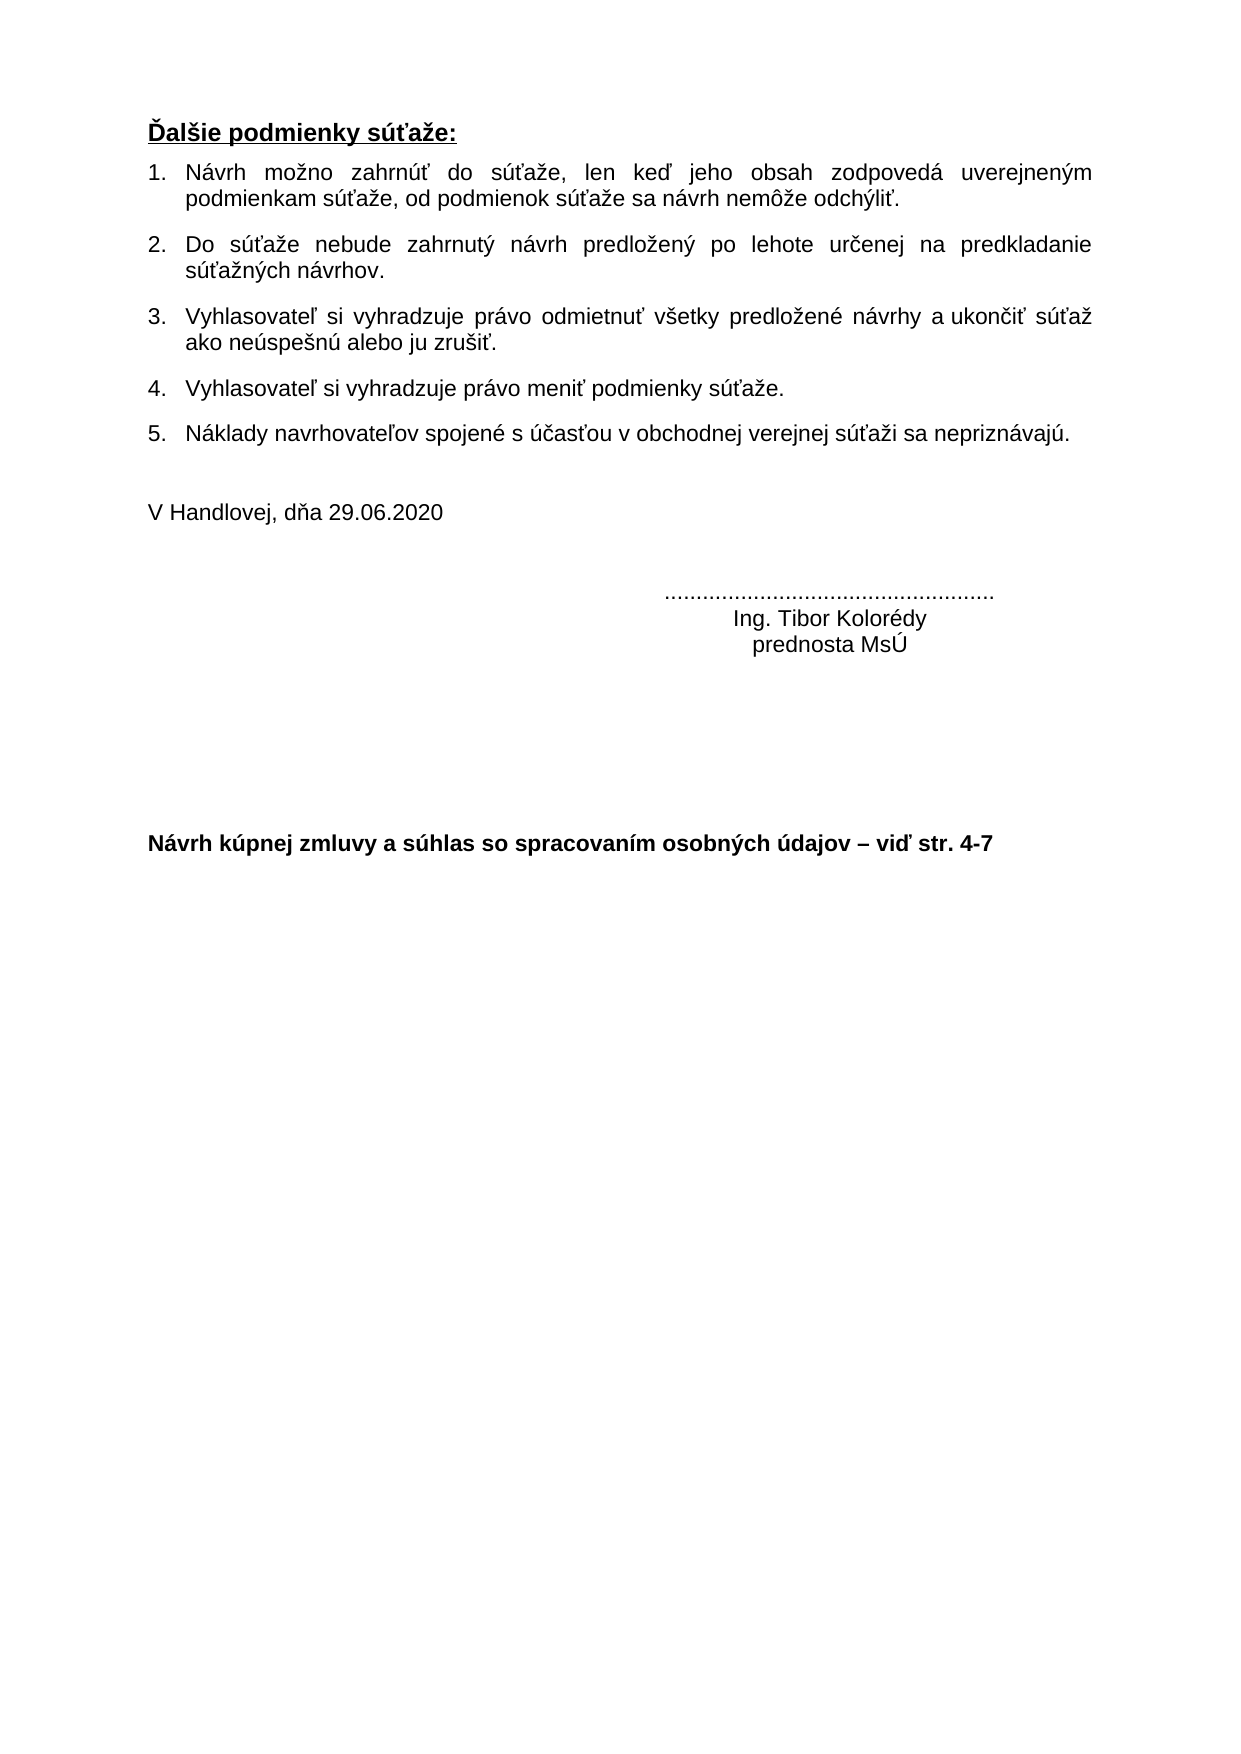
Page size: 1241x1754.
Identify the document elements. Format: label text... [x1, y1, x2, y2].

list Náklady navrhovateľov spojené s účasťou v obchodnej verejnej súťaži sa nepriznávajú. [148, 420, 1092, 446]
list Do súťaže nebude zahrnutý návrh predložený po lehote určenej na predkladanie súťažných návrhov. [148, 231, 1092, 283]
text Ďalšie podmienky súťaže: [148, 118, 1092, 147]
text Návrh kúpnej zmluvy a súhlas so spracovaním osobných údajov – viď str. 4-7 [148, 830, 1092, 856]
subtitle V Handlovej, dňa 29.06.2020 [148, 499, 1092, 525]
list Vyhlasovateľ si vyhradzuje právo odmietnuť všetky predložené návrhy a ukončiť súťaž ako neúspešnú alebo ju zrušiť. [148, 303, 1092, 355]
text Ing. Tibor Kolorédy [148, 604, 1092, 631]
list Vyhlasovateľ si vyhradzuje právo meniť podmienky súťaže. [148, 374, 1092, 401]
list Návrh možno zahrnúť do súťaže, len keď jeho obsah zodpovedá uverejneným podmienkam súťaže, od podmienok súťaže sa návrh nemôže odchýliť. [148, 159, 1092, 212]
text prednosta MsÚ [148, 631, 1092, 657]
text .................................................... [148, 578, 1092, 604]
